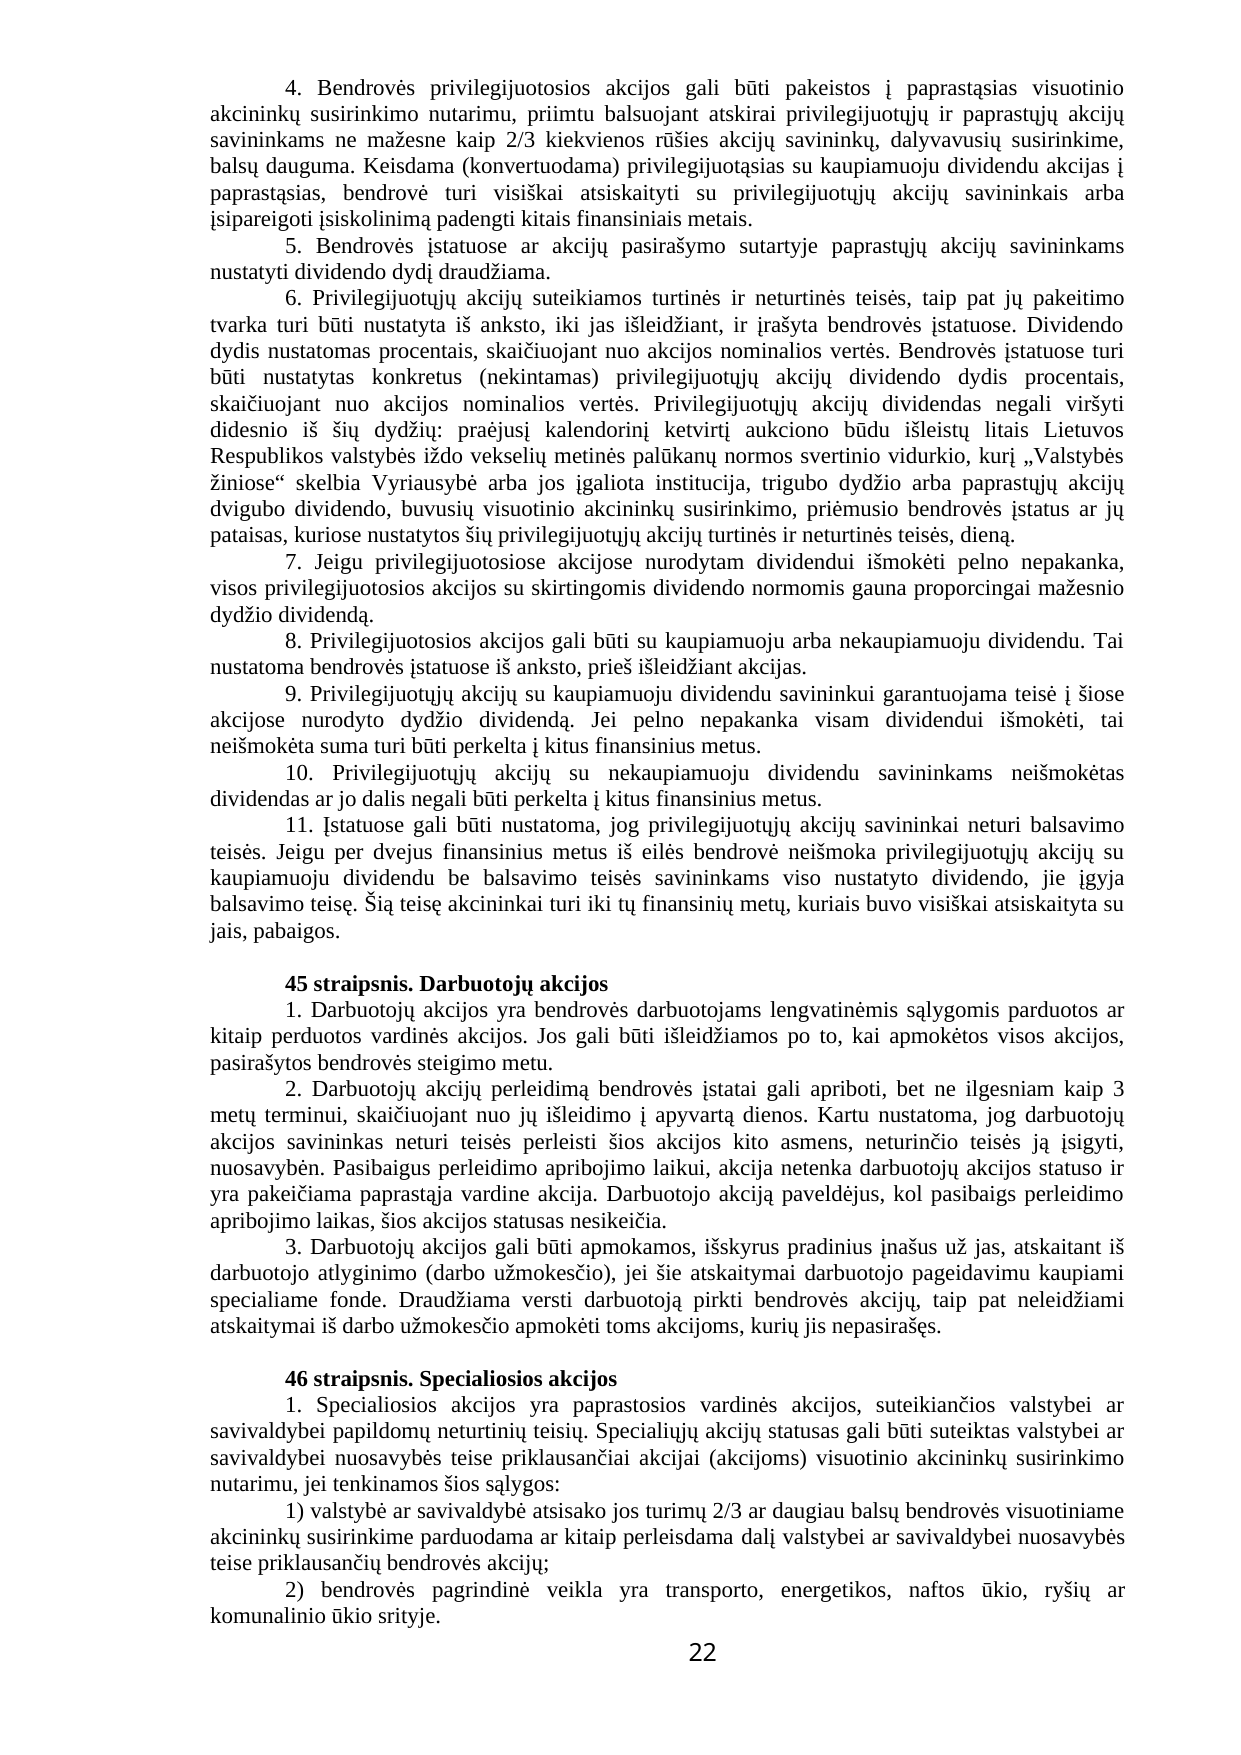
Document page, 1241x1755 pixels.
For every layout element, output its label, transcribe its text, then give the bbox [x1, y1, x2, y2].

text 6. Privilegijuotųjų akcijų suteikiamos turtinės ir neturtinės teisės, taip pat jų pakeitimo tvarka turi būti nustatyta iš anksto, iki jas išleidžiant, ir įrašyta bendrovės įstatuose. Dividendo dydis nustatomas procentais, skaičiuojant nuo akcijos nominalios vertės. Bendrovės įstatuose turi būti nustatytas konkretus (nekintamas) privilegijuotųjų akcijų dividendo dydis procentais, skaičiuojant nuo akcijos nominalios vertės. Privilegijuotųjų akcijų dividendas negali viršyti didesnio iš šių dydžių: praėjusį kalendorinį ketvirtį aukciono būdu išleistų litais Lietuvos Respublikos valstybės iždo vekselių metinės palūkanų normos svertinio vidurkio, kurį „Valstybės žiniose“ skelbia Vyriausybė arba jos įgaliota institucija, trigubo dydžio arba paprastųjų akcijų dvigubo dividendo, buvusių visuotinio akcininkų susirinkimo, priėmusio bendrovės įstatus ar jų pataisas, kuriose nustatytos šių privilegijuotųjų akcijų turtinės ir neturtinės teisės, dieną. [210, 284, 1126, 548]
text 1. Darbuotojų akcijos yra bendrovės darbuotojams lengvatinėmis sąlygomis parduotos ar kitaip perduotos vardinės akcijos. Jos gali būti išleidžiamos po to, kai apmokėtos visos akcijos, pasirašytos bendrovės steigimo metu. [210, 996, 1126, 1075]
text 1. Specialiosios akcijos yra paprastosios vardinės akcijos, suteikiančios valstybei ar savivaldybei papildomų neturtinių teisių. Specialiųjų akcijų statusas gali būti suteiktas valstybei ar savivaldybei nuosavybės teise priklausančiai akcijai (akcijoms) visuotinio akcininkų susirinkimo nutarimu, jei tenkinamos šios sąlygos: [210, 1391, 1126, 1497]
text 2. Darbuotojų akcijų perleidimą bendrovės įstatai gali apriboti, bet ne ilgesniam kaip 3 metų terminui, skaičiuojant nuo jų išleidimo į apyvartą dienos. Kartu nustatoma, jog darbuotojų akcijos savininkas neturi teisės perleisti šios akcijos kito asmens, neturinčio teisės ją įsigyti, nuosavybėn. Pasibaigus perleidimo apribojimo laikui, akcija netenka darbuotojų akcijos statuso ir yra pakeičiama paprastąja vardine akcija. Darbuotojo akciją paveldėjus, kol pasibaigs perleidimo apribojimo laikas, šios akcijos statusas nesikeičia. [210, 1075, 1126, 1233]
text 46 straipsnis. Specialiosios akcijos [210, 1365, 1126, 1391]
text 9. Privilegijuotųjų akcijų su kaupiamuoju dividendu savininkui garantuojama teisė į šiose akcijose nurodyto dydžio dividendą. Jei pelno nepakanka visam dividendui išmokėti, tai neišmokėta suma turi būti perkelta į kitus finansinius metus. [210, 680, 1126, 759]
text 11. Įstatuose gali būti nustatoma, jog privilegijuotųjų akcijų savininkai neturi balsavimo teisės. Jeigu per dvejus finansinius metus iš eilės bendrovė neišmoka privilegijuotųjų akcijų su kaupiamuoju dividendu be balsavimo teisės savininkams viso nustatyto dividendo, jie įgyja balsavimo teisę. Šią teisę akcininkai turi iki tų finansinių metų, kuriais buvo visiškai atsiskaityta su jais, pabaigos. [210, 811, 1126, 943]
text 4. Bendrovės privilegijuotosios akcijos gali būti pakeistos į paprastąsias visuotinio akcininkų susirinkimo nutarimu, priimtu balsuojant atskirai privilegijuotųjų ir paprastųjų akcijų savininkams ne mažesne kaip 2/3 kiekvienos rūšies akcijų savininkų, dalyvavusių susirinkime, balsų dauguma. Keisdama (konvertuodama) privilegijuotąsias su kaupiamuoju dividendu akcijas į paprastąsias, bendrovė turi visiškai atsiskaityti su privilegijuotųjų akcijų savininkais arba įsipareigoti įsiskolinimą padengti kitais finansiniais metais. [210, 73, 1126, 232]
text 10. Privilegijuotųjų akcijų su nekaupiamuoju dividendu savininkams neišmokėtas dividendas ar jo dalis negali būti perkelta į kitus finansinius metus. [210, 759, 1126, 811]
text 45 straipsnis. Darbuotojų akcijos [210, 969, 1126, 996]
text 1) valstybė ar savivaldybė atsisako jos turimų 2/3 ar daugiau balsų bendrovės visuotiniame akcininkų susirinkime parduodama ar kitaip perleisdama dalį valstybei ar savivaldybei nuosavybės teise priklausančių bendrovės akcijų; [210, 1497, 1126, 1576]
text 2) bendrovės pagrindinė veikla yra transporto, energetikos, naftos ūkio, ryšių ar komunalinio ūkio srityje. [210, 1576, 1126, 1628]
text 5. Bendrovės įstatuose ar akcijų pasirašymo sutartyje paprastųjų akcijų savininkams nustatyti dividendo dydį draudžiama. [210, 232, 1126, 284]
text 7. Jeigu privilegijuotosiose akcijose nurodytam dividendui išmokėti pelno nepakanka, visos privilegijuotosios akcijos su skirtingomis dividendo normomis gauna proporcingai mažesnio dydžio dividendą. [210, 548, 1126, 627]
text 3. Darbuotojų akcijos gali būti apmokamos, išskyrus pradinius įnašus už jas, atskaitant iš darbuotojo atlyginimo (darbo užmokesčio), jei šie atskaitymai darbuotojo pageidavimu kaupiami specialiame fonde. Draudžiama versti darbuotoją pirkti bendrovės akcijų, taip pat neleidžiami atskaitymai iš darbo užmokesčio apmokėti toms akcijoms, kurių jis nepasirašęs. [210, 1233, 1126, 1338]
text 8. Privilegijuotosios akcijos gali būti su kaupiamuoju arba nekaupiamuoju dividendu. Tai nustatoma bendrovės įstatuose iš anksto, prieš išleidžiant akcijas. [210, 627, 1126, 680]
